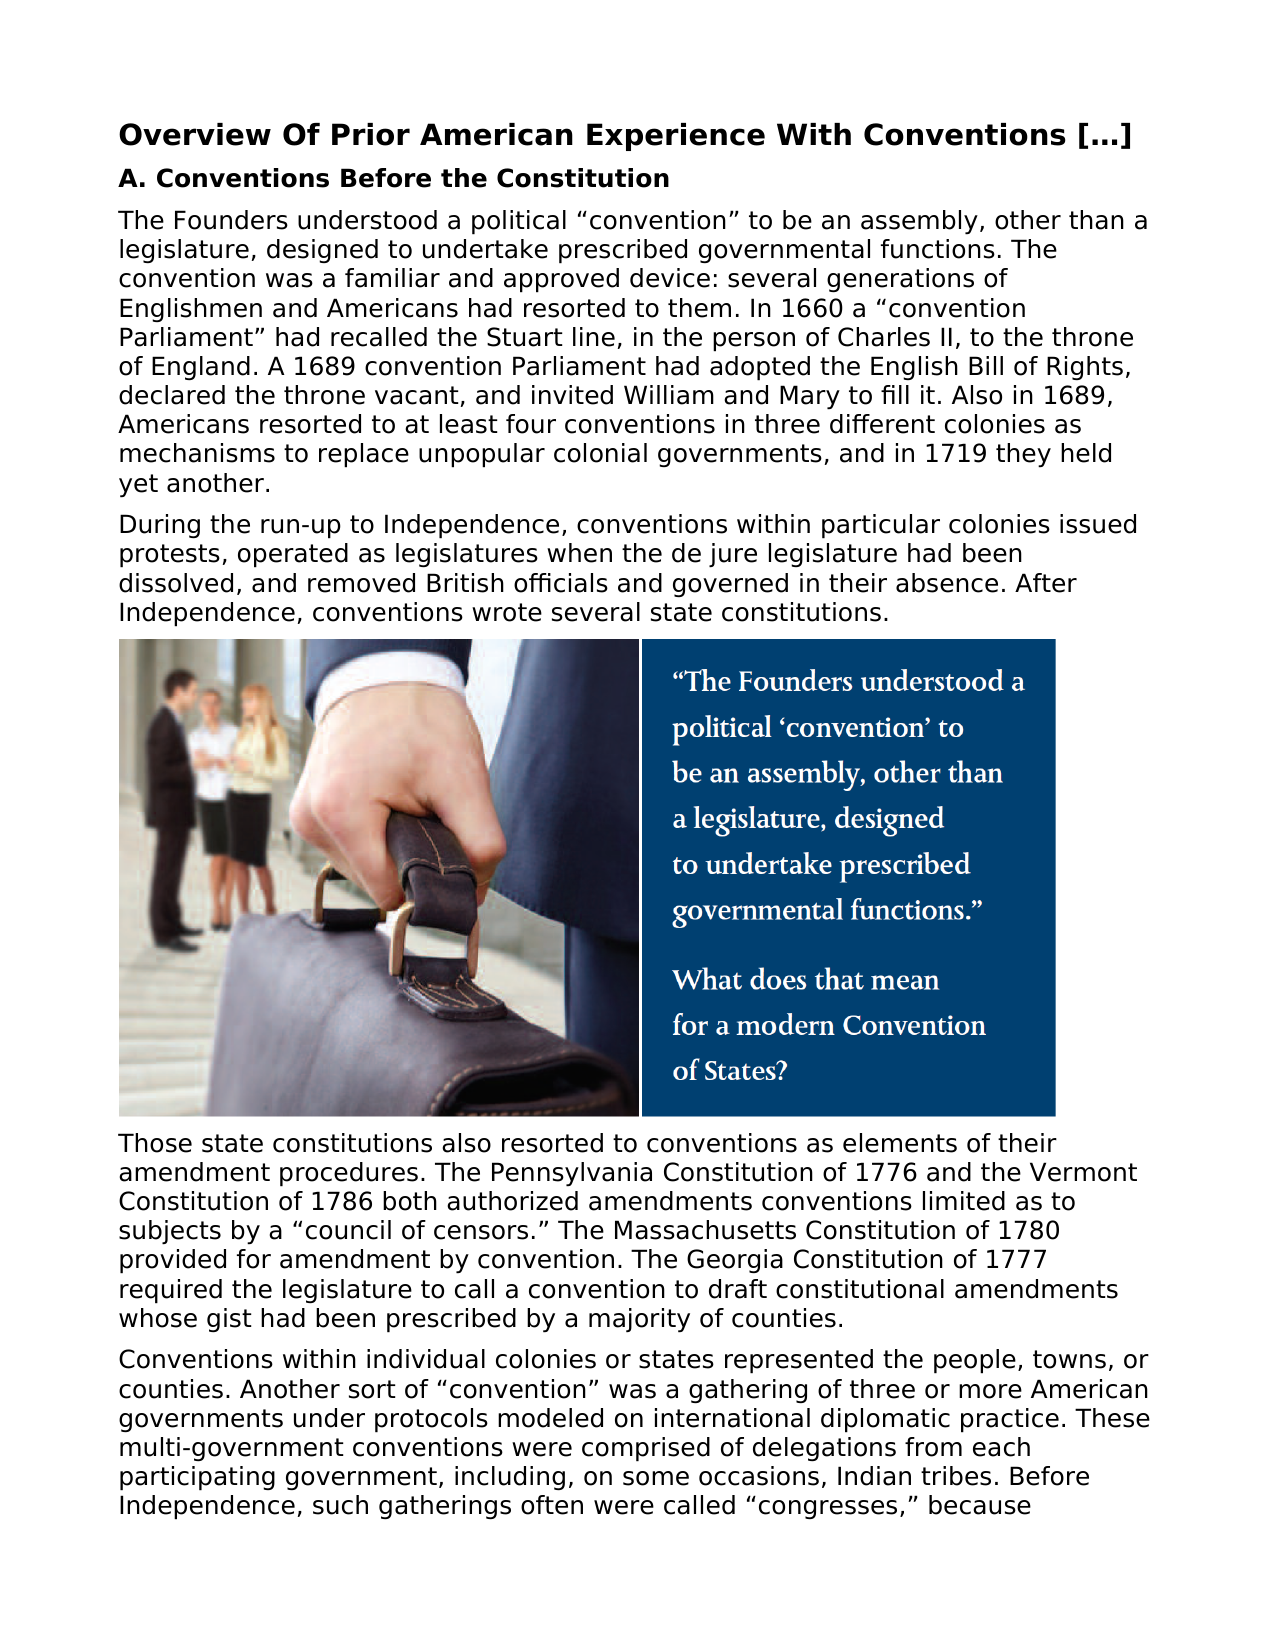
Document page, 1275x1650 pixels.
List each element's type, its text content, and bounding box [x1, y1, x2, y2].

text Conventions within individual colonies or states represented the people, towns, or counties. Another sort of “convention” was a gathering of three or more American governments under protocols modeled on international diplomatic practice. These multi-government conventions were comprised of delegations from each participating government, including, on some occasions, Indian tribes. Before Independence, such gatherings often were called “congresses,” because [118, 1346, 1157, 1521]
text The Founders understood a political “convention” to be an assembly, other than a legislature, designed to undertake prescribed governmental functions. The convention was a familiar and approved device: several generations of Englishmen and Americans had resorted to them. In 1660 a “convention Parliament” had recalled the Stuart line, in the person of Charles II, to the throne of England. A 1689 convention Parliament had adopted the English Bill of Rights, declared the throne vacant, and invited William and Mary to fill it. Also in 1689, Americans resorted to at least four conventions in three different colonies as mechanisms to replace unpopular colonial governments, and in 1719 they held yet another. [118, 206, 1157, 498]
picture [118, 639, 1056, 1117]
text During the run-up to Independence, conventions within particular colonies issued protests, operated as legislatures when the de jure legislature had been dissolved, and removed British officials and governed in their absence. After Independence, conventions wrote several state constitutions. [118, 510, 1157, 627]
text Those state constitutions also resorted to conventions as elements of their amendment procedures. The Pennsylvania Constitution of 1776 and the Vermont Constitution of 1786 both authorized amendments conventions limited as to subjects by a “council of censors.” The Massachusetts Constitution of 1780 provided for amendment by convention. The Georgia Constitution of 1777 required the legislature to call a convention to draft constitutional amendments whose gist had been prescribed by a majority of counties. [118, 1129, 1157, 1333]
text A. Conventions Before the Constitution [118, 164, 1157, 194]
subtitle Overview Of Prior American Experience With Conventions […] [118, 118, 1157, 152]
